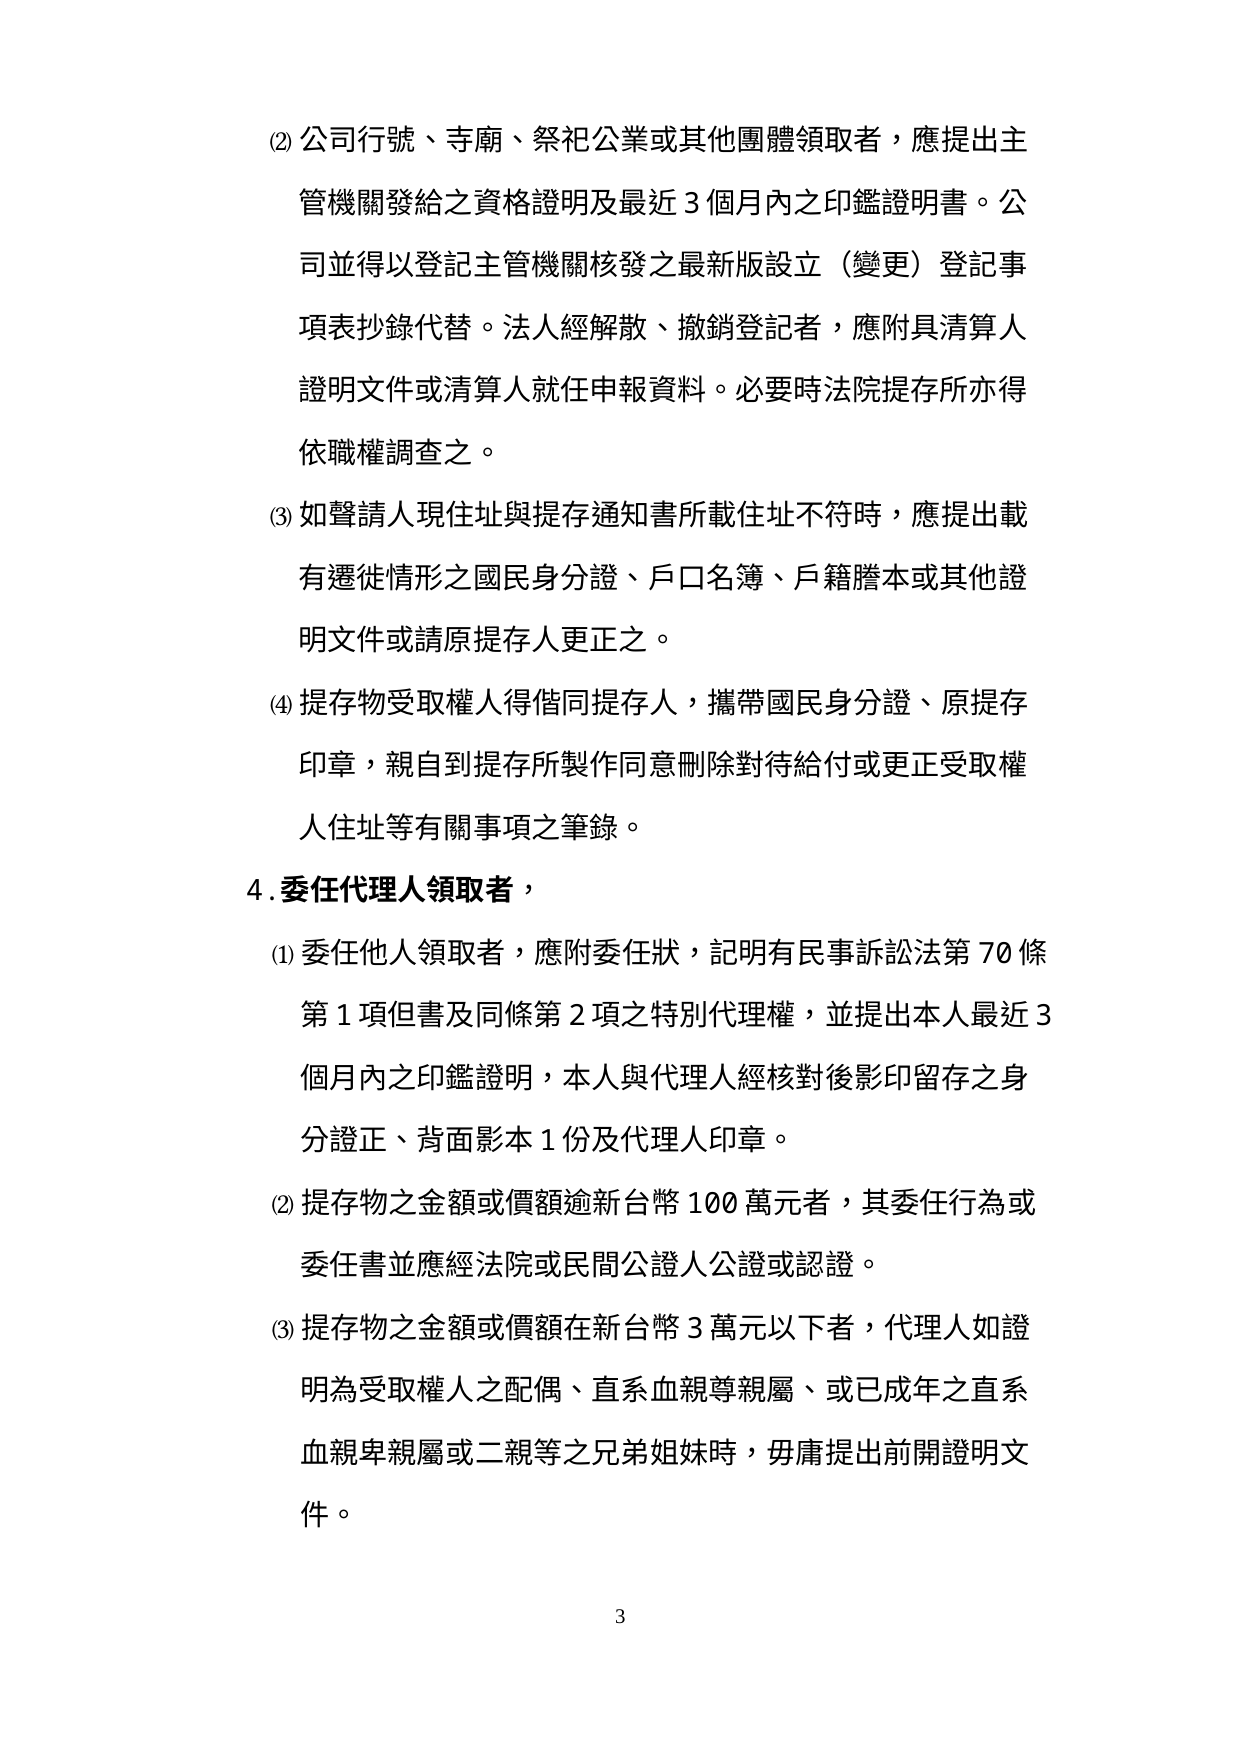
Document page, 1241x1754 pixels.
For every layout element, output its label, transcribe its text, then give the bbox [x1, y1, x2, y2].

text 4.委任代理人領取者， [246, 846, 1053, 909]
text ⑶如聲請人現住址與提存通知書所載住址不符時，應提出載有遷徙情形之國民身分證、戶口名簿、戶籍謄本或其他證明文件或請原提存人更正之。 [269, 471, 1053, 659]
text ⑵公司行號、寺廟、祭祀公業或其他團體領取者，應提出主管機關發給之資格證明及最近3個月內之印鑑證明書。公司並得以登記主管機關核發之最新版設立（變更）登記事項表抄錄代替。法人經解散、撤銷登記者，應附具清算人證明文件或清算人就任申報資料。必要時法院提存所亦得依職權調查之。 [269, 96, 1053, 471]
text ⑶提存物之金額或價額在新台幣3萬元以下者，代理人如證明為受取權人之配偶、直系血親尊親屬、或已成年之直系血親卑親屬或二親等之兄弟姐妹時，毋庸提出前開證明文件。 [271, 1284, 1053, 1534]
text ⑵提存物之金額或價額逾新台幣100萬元者，其委任行為或委任書並應經法院或民間公證人公證或認證。 [271, 1159, 1053, 1284]
text ⑷提存物受取權人得偕同提存人，攜帶國民身分證、原提存印章，親自到提存所製作同意刪除對待給付或更正受取權人住址等有關事項之筆錄。 [269, 659, 1053, 846]
text ⑴委任他人領取者，應附委任狀，記明有民事訴訟法第70條第1項但書及同條第2項之特別代理權，並提出本人最近3個月內之印鑑證明，本人與代理人經核對後影印留存之身分證正、背面影本1份及代理人印章。 [271, 909, 1053, 1159]
